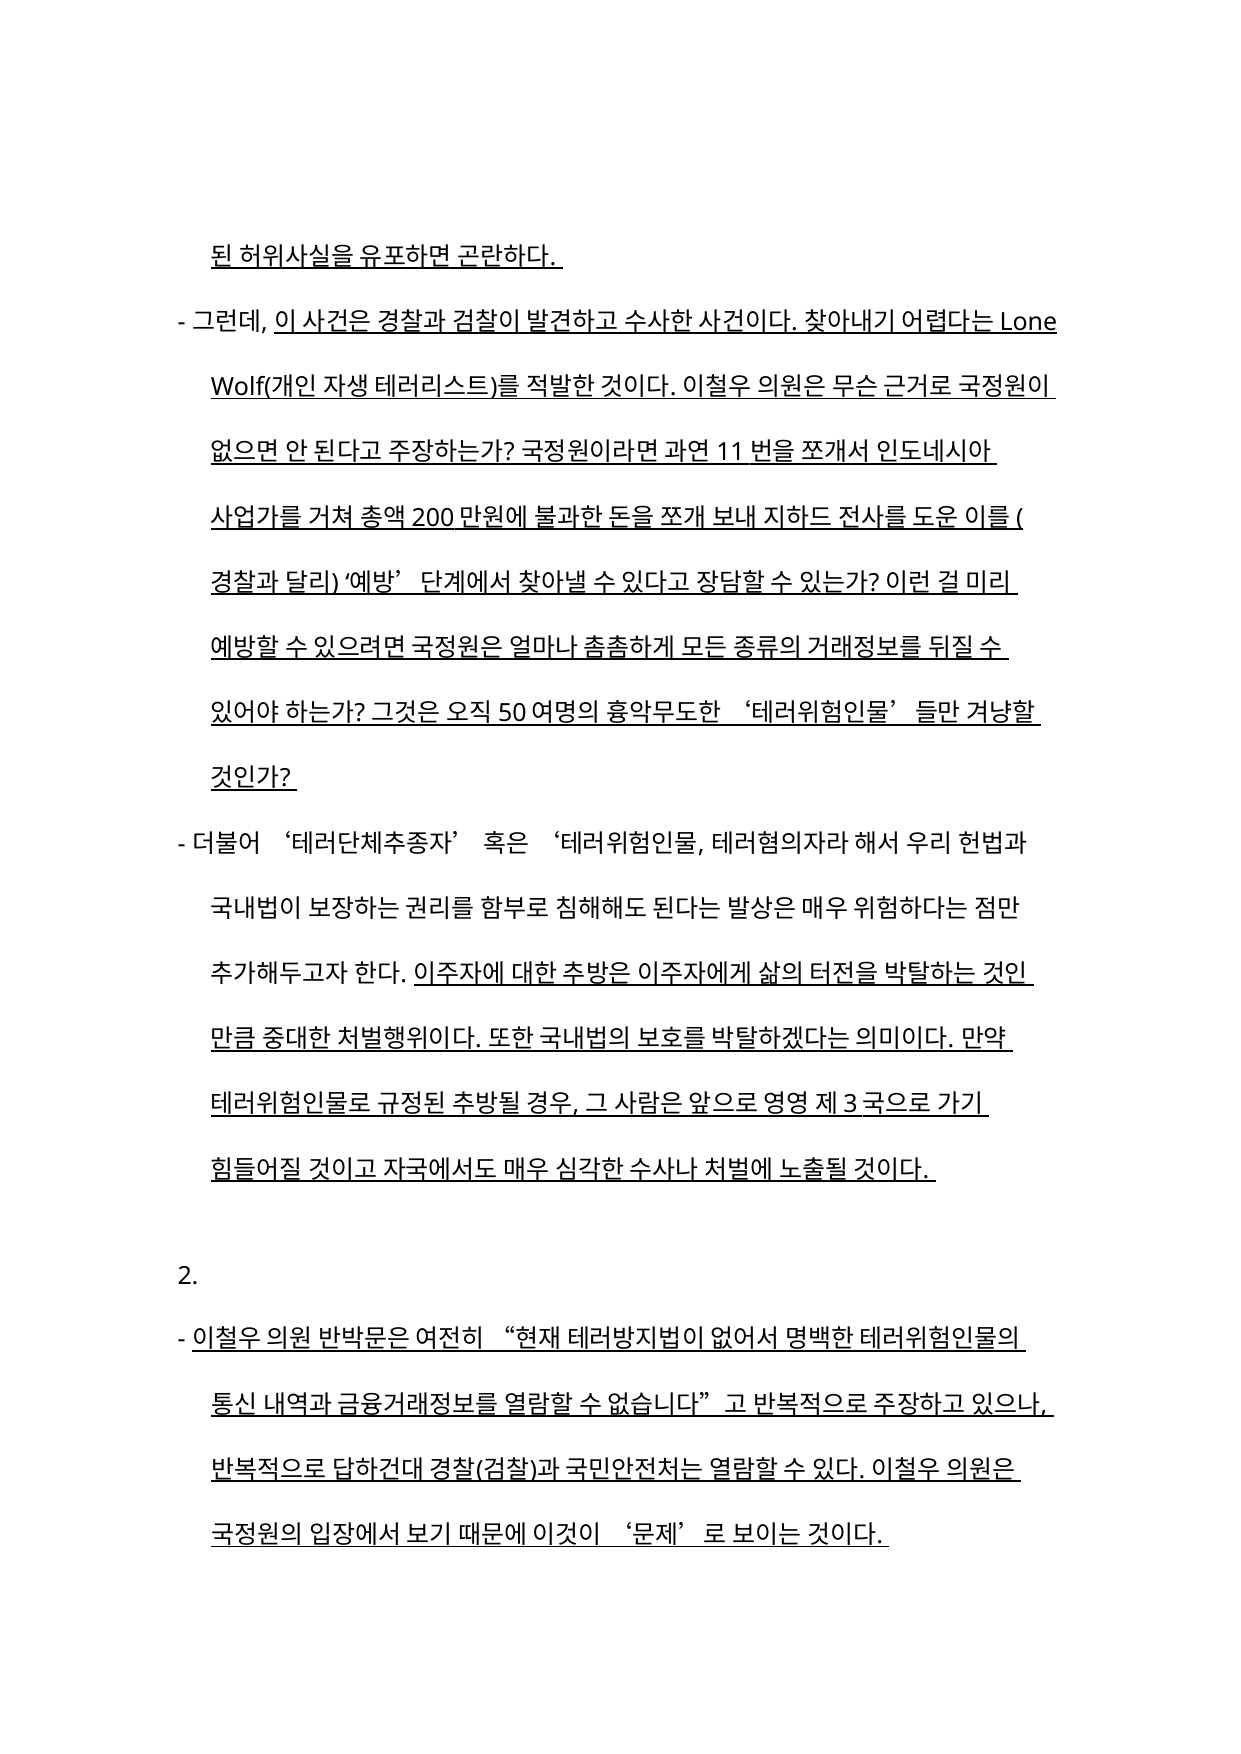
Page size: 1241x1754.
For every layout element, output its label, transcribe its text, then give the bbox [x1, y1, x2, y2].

text 된 허위사실을 유포하면 곤란하다. [177, 236, 1063, 272]
text - 그런데, 이 사건은 경찰과 검찰이 발견하고 수사한 사건이다. 찾아내기 어렵다는 Lone Wolf(개인 자생 테러리스트)를 적발한 것이다. 이철우 의원은 무슨 근거로 국정원이 없으면 안 된다고 주장하는가? 국정원이라면 과연 11번을 쪼개서 인도네시아 사업가를 거쳐 총액 200만원에 불과한 돈을 쪼개 보내 지하드 전사를 도운 이를 (경찰과 달리) ‘예방’단계에서 찾아낼 수 있다고 장담할 수 있는가? 이런 걸 미리 예방할 수 있으려면 국정원은 얼마나 촘촘하게 모든 종류의 거래정보를 뒤질 수 있어야 하는가? 그것은 오직 50여명의 흉악무도한 ‘테러위험인물’들만 겨냥할 것인가? [177, 301, 1063, 794]
text 2. [177, 1258, 1063, 1292]
text - 이철우 의원 반박문은 여전히 “현재 테러방지법이 없어서 명백한 테러위험인물의 통신 내역과 금융거래정보를 열람할 수 없습니다”고 반복적으로 주장하고 있으나, 반복적으로 답하건대 경찰(검찰)과 국민안전처는 열람할 수 있다. 이철우 의원은 국정원의 입장에서 보기 때문에 이것이 ‘문제’로 보이는 것이다. [177, 1319, 1063, 1551]
text - 더불어 ‘테러단체추종자’ 혹은 ‘테러위험인물, 테러혐의자라 해서 우리 헌법과 국내법이 보장하는 권리를 함부로 침해해도 된다는 발상은 매우 위험하다는 점만 추가해두고자 한다. 이주자에 대한 추방은 이주자에게 삶의 터전을 박탈하는 것인 만큼 중대한 처벌행위이다. 또한 국내법의 보호를 박탈하겠다는 의미이다. 만약 테러위험인물로 규정된 추방될 경우, 그 사람은 앞으로 영영 제3국으로 가기 힘들어질 것이고 자국에서도 매우 심각한 수사나 처벌에 노출될 것이다. [177, 823, 1063, 1185]
